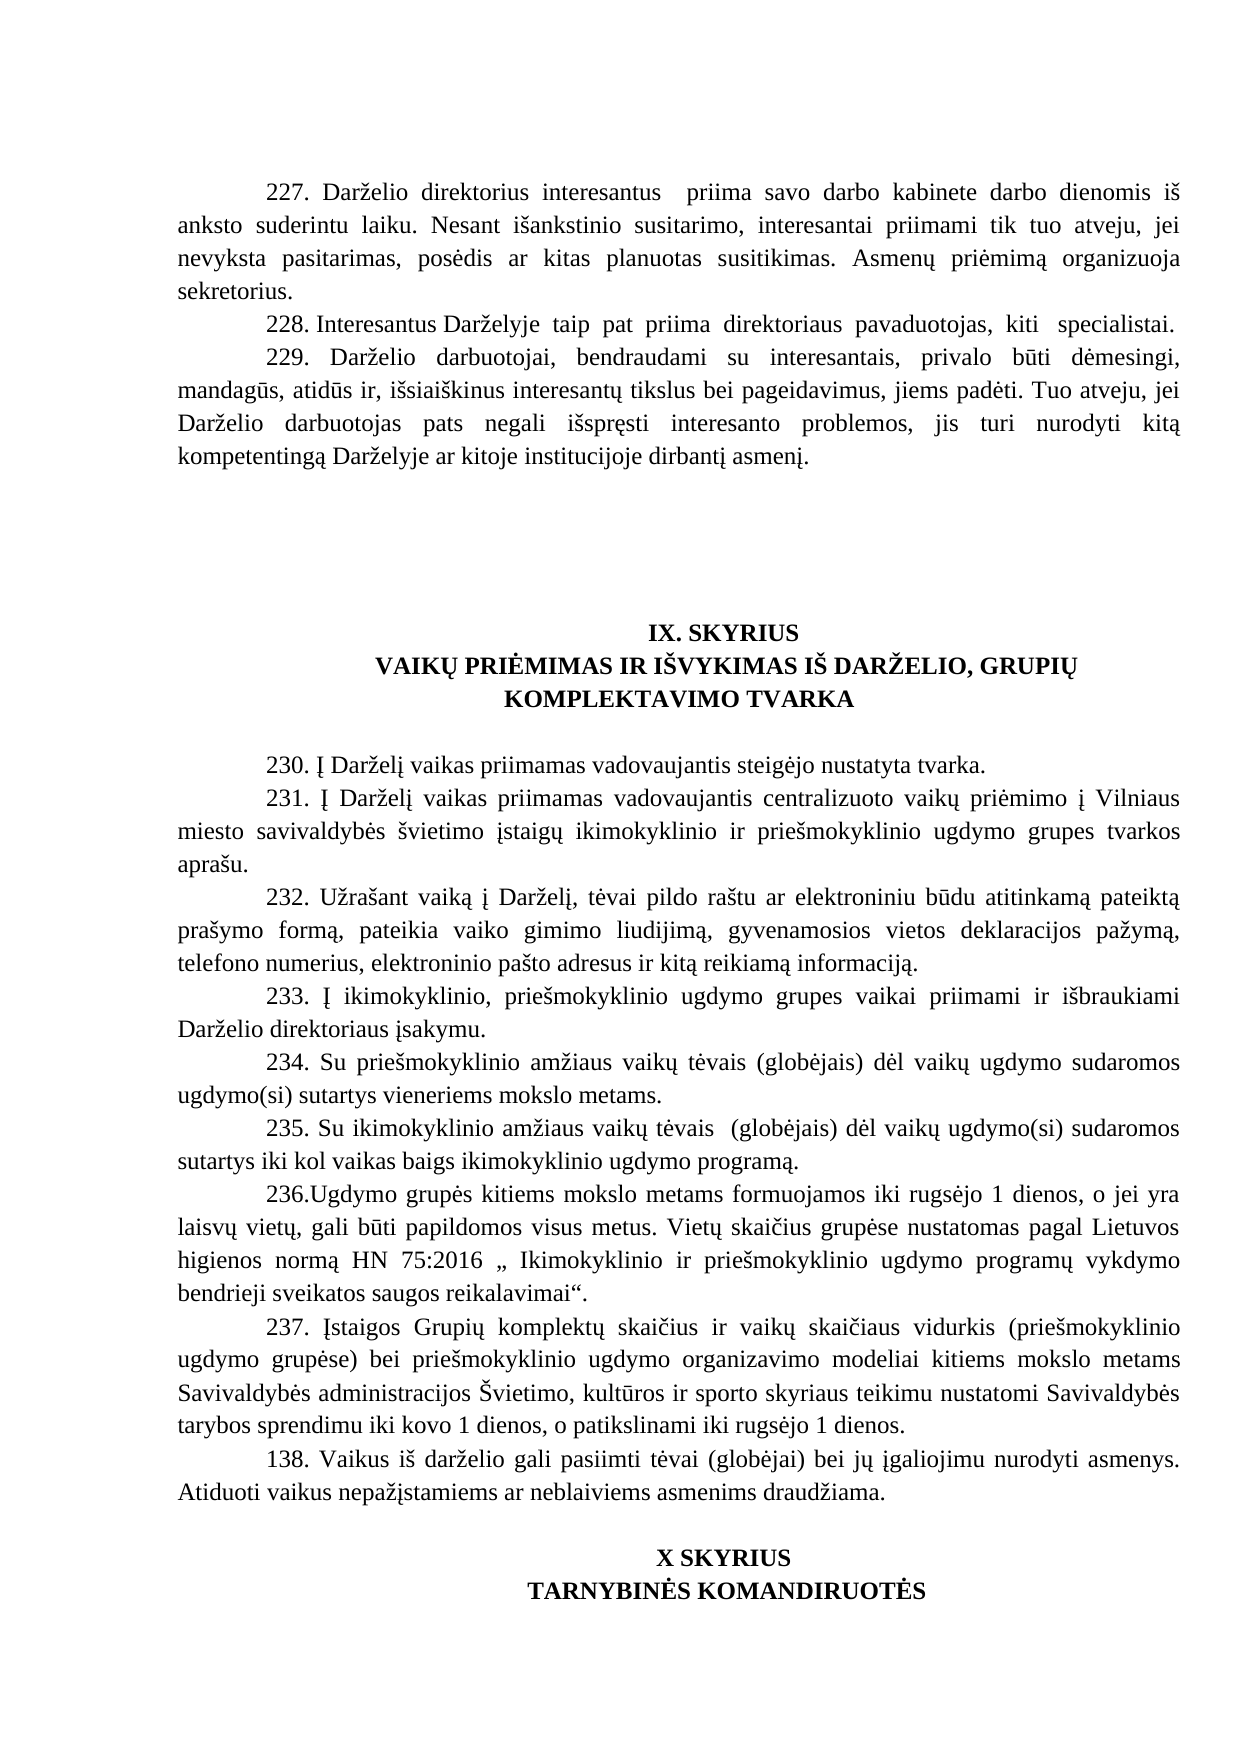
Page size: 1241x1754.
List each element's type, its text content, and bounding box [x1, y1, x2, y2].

text 233. Į ikimokyklinio, priešmokyklinio ugdymo grupes vaikai priimami ir išbraukiami Darželio direktoriaus įsakymu. [177, 981, 1181, 1043]
text 231. Į Darželį vaikas priimamas vadovaujantis centralizuoto vaikų priėmimo į Vilniaus miesto savivaldybės švietimo įstaigų ikimokyklinio ir priešmokyklinio ugdymo grupes tvarkos aprašu. [177, 783, 1181, 878]
subtitle 227. Darželio direktorius interesantus priima savo darbo kabinete darbo dienomis iš anksto suderintu laiku. Nesant išankstinio susitarimo, interesantai priimami tik tuo atveju, jei nevyksta pasitarimas, posėdis ar kitas planuotas susitikimas. Asmenų priėmimą organizuoja sekretorius. [177, 177, 1181, 305]
text 232. Užrašant vaiką į Darželį, tėvai pildo raštu ar elektroniniu būdu atitinkamą pateiktą prašymo formą, pateikia vaiko gimimo liudijimą, gyvenamosios vietos deklaracijos pažymą, telefono numerius, elektroninio pašto adresus ir kitą reikiamą informaciją. [177, 882, 1181, 977]
text IX. SKYRIUS [177, 618, 1181, 647]
text X SKYRIUS [177, 1543, 1181, 1571]
text 237. Įstaigos Grupių komplektų skaičius ir vaikų skaičiaus vidurkis (priešmokyklinio ugdymo grupėse) bei priešmokyklinio ugdymo organizavimo modeliai kitiems mokslo metams Savivaldybės administracijos Švietimo, kultūros ir sporto skyriaus teikimu nustatomi Savivaldybės tarybos sprendimu iki kovo 1 dienos, o patikslinami iki rugsėjo 1 dienos. [177, 1312, 1181, 1439]
subtitle 228. Interesantus Darželyje taip pat priima direktoriaus pavaduotojas, kiti specialistai. [177, 309, 1181, 338]
text VAIKŲ PRIĖMIMAS IR IŠVYKIMAS IŠ DARŽELIO, GRUPIŲ KOMPLEKTAVIMO TVARKA [177, 651, 1181, 713]
text 230. Į Darželį vaikas priimamas vadovaujantis steigėjo nustatyta tvarka. [177, 750, 1181, 779]
text 138. Vaikus iš darželio gali pasiimti tėvai (globėjai) bei jų įgaliojimu nurodyti asmenys. Atiduoti vaikus nepažįstamiems ar neblaiviems asmenims draudžiama. [177, 1444, 1181, 1505]
text 234. Su priešmokyklinio amžiaus vaikų tėvais (globėjais) dėl vaikų ugdymo sudaromos ugdymo(si) sutartys vieneriems mokslo metams. [177, 1047, 1181, 1109]
subtitle 229. Darželio darbuotojai, bendraudami su interesantais, privalo būti dėmesingi, mandagūs, atidūs ir, išsiaiškinus interesantų tikslus bei pageidavimus, jiems padėti. Tuo atveju, jei Darželio darbuotojas pats negali išspręsti interesanto problemos, jis turi nurodyti kitą kompetentingą Darželyje ar kitoje institucijoje dirbantį asmenį. [177, 342, 1181, 470]
text 235. Su ikimokyklinio amžiaus vaikų tėvais (globėjais) dėl vaikų ugdymo(si) sudaromos sutartys iki kol vaikas baigs ikimokyklinio ugdymo programą. [177, 1113, 1181, 1175]
text TARNYBINĖS KOMANDIRUOTĖS [177, 1576, 1181, 1604]
text 236.Ugdymo grupės kitiems mokslo metams formuojamos iki rugsėjo 1 dienos, o jei yra laisvų vietų, gali būti papildomos visus metus. Vietų skaičius grupėse nustatomas pagal Lietuvos higienos normą HN 75:2016 „ Ikimokyklinio ir priešmokyklinio ugdymo programų vykdymo bendrieji sveikatos saugos reikalavimai“. [177, 1179, 1181, 1307]
